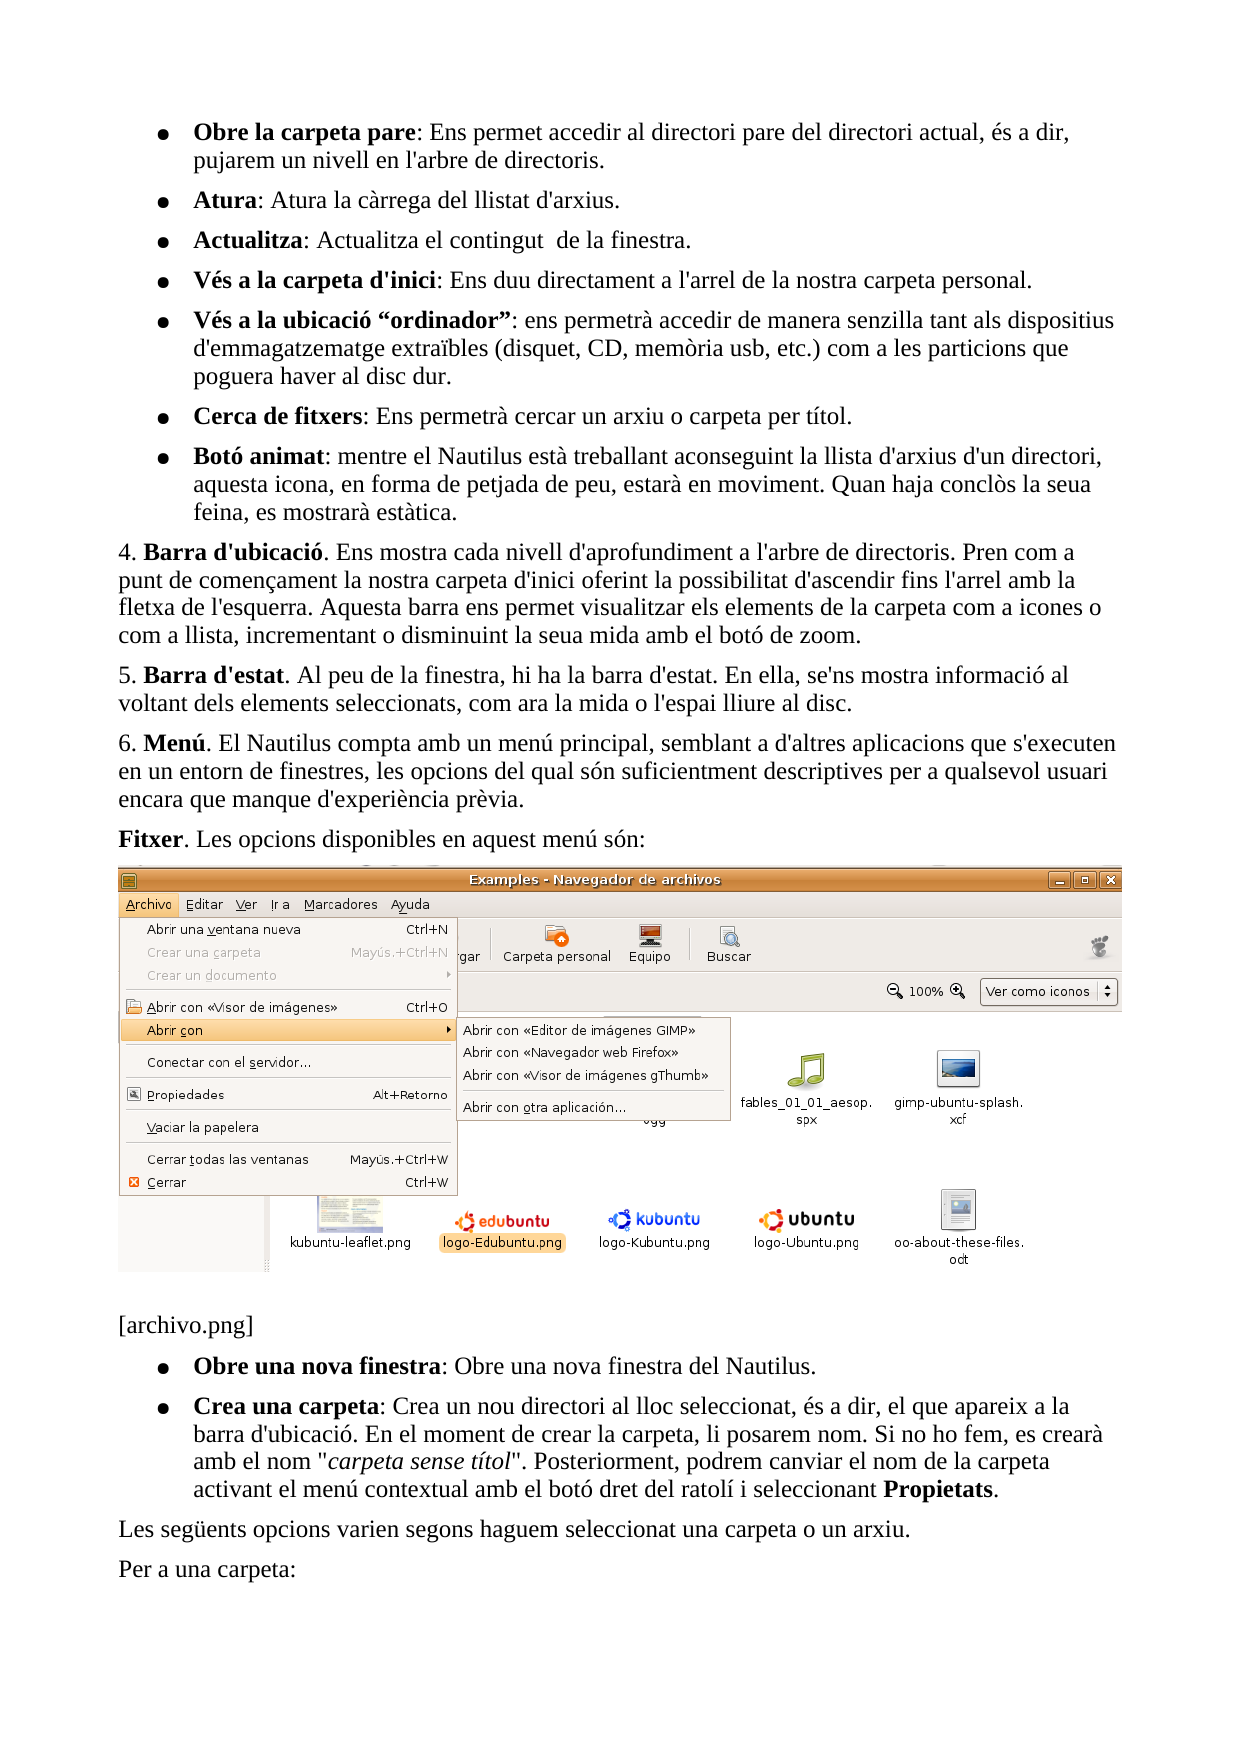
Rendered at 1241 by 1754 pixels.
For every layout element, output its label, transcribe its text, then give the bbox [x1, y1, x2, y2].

list Vés a la ubicació “ordinador”: ens permetrà accedir de manera senzilla tant als dispositius d'emmagatzematge extraïbles (disquet, CD, memòria usb, etc.) com a les particions que poguera haver al disc dur. [156, 307, 1122, 390]
list Cerca de fitxers: Ens permetrà cercar un arxiu o carpeta per títol. [156, 402, 1122, 430]
list Obre una nova finestra: Obre una nova finestra del Nautilus. [156, 1352, 1122, 1379]
text 6. Menú. El Nautilus compta amb un menú principal, semblant a d'altres aplicacions que s'executen en un entorn de finestres, les opcions del qual són suficientment descriptives per a qualsevol usuari encara que manque d'experiència prèvia. [118, 729, 1122, 812]
text 4. Barra d'ubicació. Ens mostra cada nivell d'aprofundiment a l'arbre de directoris. Pren com a punt de començament la nostra carpeta d'inici oferint la possibilitat d'ascendir fins l'arrel amb la fletxa de l'esquerra. Aquesta barra ens permet visualitzar els elements de la carpeta com a icones o com a llista, incrementant o disminuint la seua mida amb el botó de zoom. [118, 538, 1122, 649]
picture [118, 865, 1122, 1272]
list Botó animat: mentre el Nautilus està treballant aconseguint la llista d'arxius d'un directori, aquesta icona, en forma de petjada de peu, estarà en moviment. Quan haja conclòs la seua feina, es mostrarà estàtica. [156, 442, 1122, 526]
list Atura: Atura la càrrega del llistat d'arxius. [156, 186, 1122, 214]
text 5. Barra d'estat. Al peu de la finestra, hi ha la barra d'estat. En ella, se'ns mostra informació al voltant dels elements seleccionats, com ara la mida o l'espai lliure al disc. [118, 661, 1122, 717]
text [archivo.png] [118, 1312, 1122, 1339]
list Obre la carpeta pare: Ens permet accedir al directori pare del directori actual, és a dir, pujarem un nivell en l'arbre de directoris. [156, 118, 1122, 173]
list Actualitza: Actualitza el contingut de la finestra. [156, 226, 1122, 254]
text Per a una carpeta: [118, 1556, 1122, 1583]
text Fitxer. Les opcions disponibles en aquest menú són: [118, 825, 1122, 853]
text Les següents opcions varien segons haguem seleccionat una carpeta o un arxiu. [118, 1515, 1122, 1543]
list Crea una carpeta: Crea un nou directori al lloc seleccionat, és a dir, el que apareix a la barra d'ubicació. En el moment de crear la carpeta, li posarem nom. Si no ho fem, es crearà amb el nom "carpeta sense títol". Posteriorment, podrem canviar el nom de la carpeta activant el menú contextual amb el botó dret del ratolí i seleccionant Propietats. [156, 1392, 1122, 1503]
list Vés a la carpeta d'inici: Ens duu directament a l'arrel de la nostra carpeta personal. [156, 266, 1122, 294]
